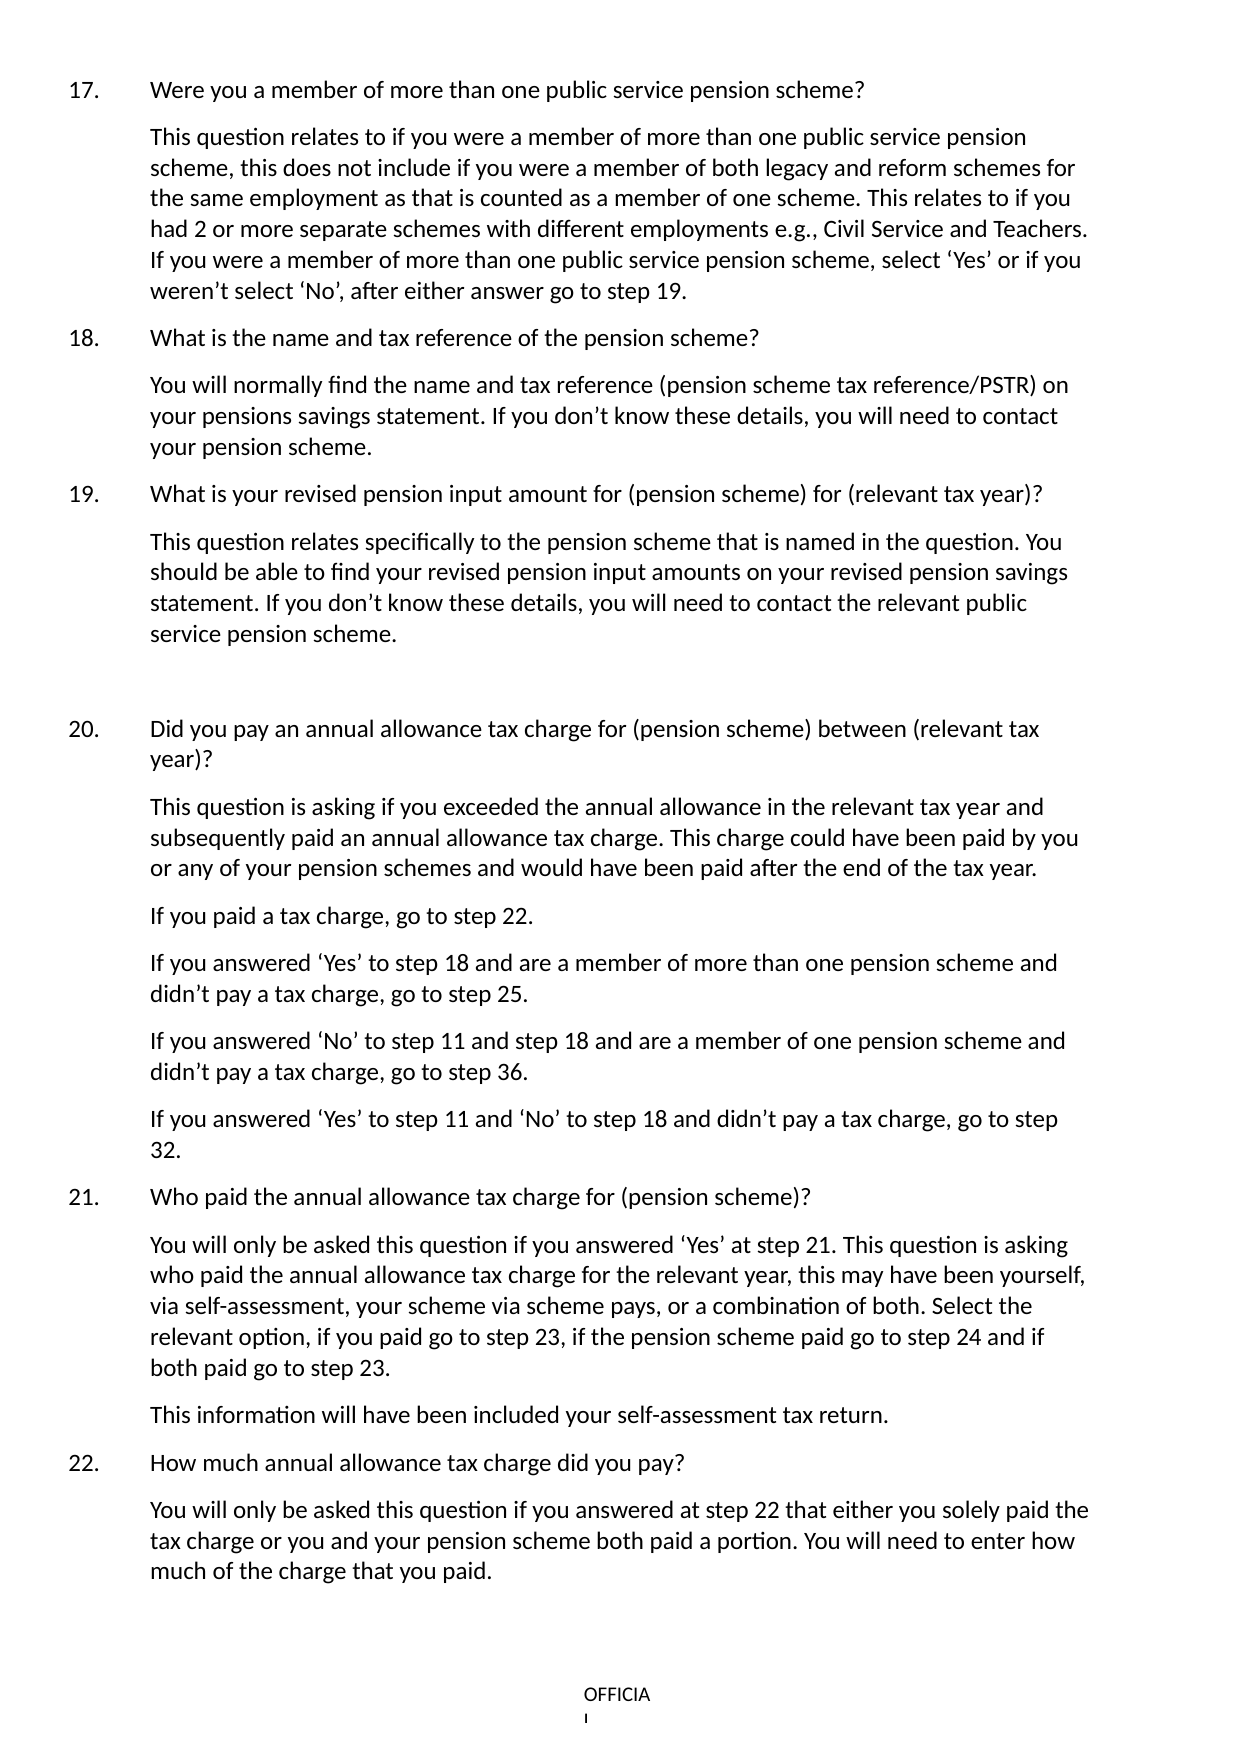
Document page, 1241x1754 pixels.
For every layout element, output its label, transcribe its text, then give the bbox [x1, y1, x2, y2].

text This question relates to if you were a member of more than one public service pension scheme, this does not include if you were a member of both legacy and reform schemes for the same employment as that is counted as a member of one scheme. This relates to if you had 2 or more separate schemes with different employments e.g., Civil Service and Teachers. If you were a member of more than one public service pension scheme, select ‘Yes’ or if you weren’t select ‘No’, after either answer go to step 19. [150, 121, 1090, 305]
text This information will have been included your self-assessment tax return. [150, 1399, 1090, 1430]
text If you answered ‘Yes’ to step 18 and are a member of more than one pension scheme and didn’t pay a tax charge, go to step 25. [150, 947, 1090, 1008]
list Were you a member of more than one public service pension scheme? [68, 74, 1090, 104]
text If you paid a tax charge, go to step 22. [150, 900, 1090, 930]
text You will normally find the name and tax reference (pension scheme tax reference/PSTR) on your pensions savings statement. If you don’t know these details, you will need to contact your pension scheme. [150, 369, 1090, 462]
list Did you pay an annual allowance tax charge for (pension scheme) between (relevant tax year)? [68, 713, 1090, 774]
text You will only be asked this question if you answered at step 22 that either you solely paid the tax charge or you and your pension scheme both paid a portion. You will need to enter how much of the charge that you paid. [150, 1494, 1090, 1586]
list How much annual allowance tax charge did you pay? [68, 1447, 1090, 1477]
list What is the name and tax reference of the pension scheme? [68, 322, 1090, 353]
list Who paid the annual allowance tax charge for (pension scheme)? [68, 1182, 1090, 1212]
text If you answered ‘Yes’ to step 11 and ‘No’ to step 18 and didn’t pay a tax charge, go to step 32. [150, 1103, 1090, 1165]
text This question is asking if you exceeded the annual allowance in the relevant tax year and subsequently paid an annual allowance tax charge. This charge could have been paid by you or any of your pension schemes and would have been paid after the end of the tax year. [150, 791, 1090, 883]
text You will only be asked this question if you answered ‘Yes’ at step 21. This question is asking who paid the annual allowance tax charge for the relevant year, this may have been yourself, via self-assessment, your scheme via scheme pays, or a combination of both. Select the relevant option, if you paid go to step 23, if the pension scheme paid go to step 24 and if both paid go to step 23. [150, 1229, 1090, 1382]
text If you answered ‘No’ to step 11 and step 18 and are a member of one pension scheme and didn’t pay a tax charge, go to step 36. [150, 1025, 1090, 1087]
text This question relates specifically to the pension scheme that is named in the question. You should be able to find your revised pension input amounts on your revised pension savings statement. If you don’t know these details, you will need to contact the relevant public service pension scheme. [150, 526, 1090, 648]
list What is your revised pension input amount for (pension scheme) for (relevant tax year)? [68, 478, 1090, 509]
